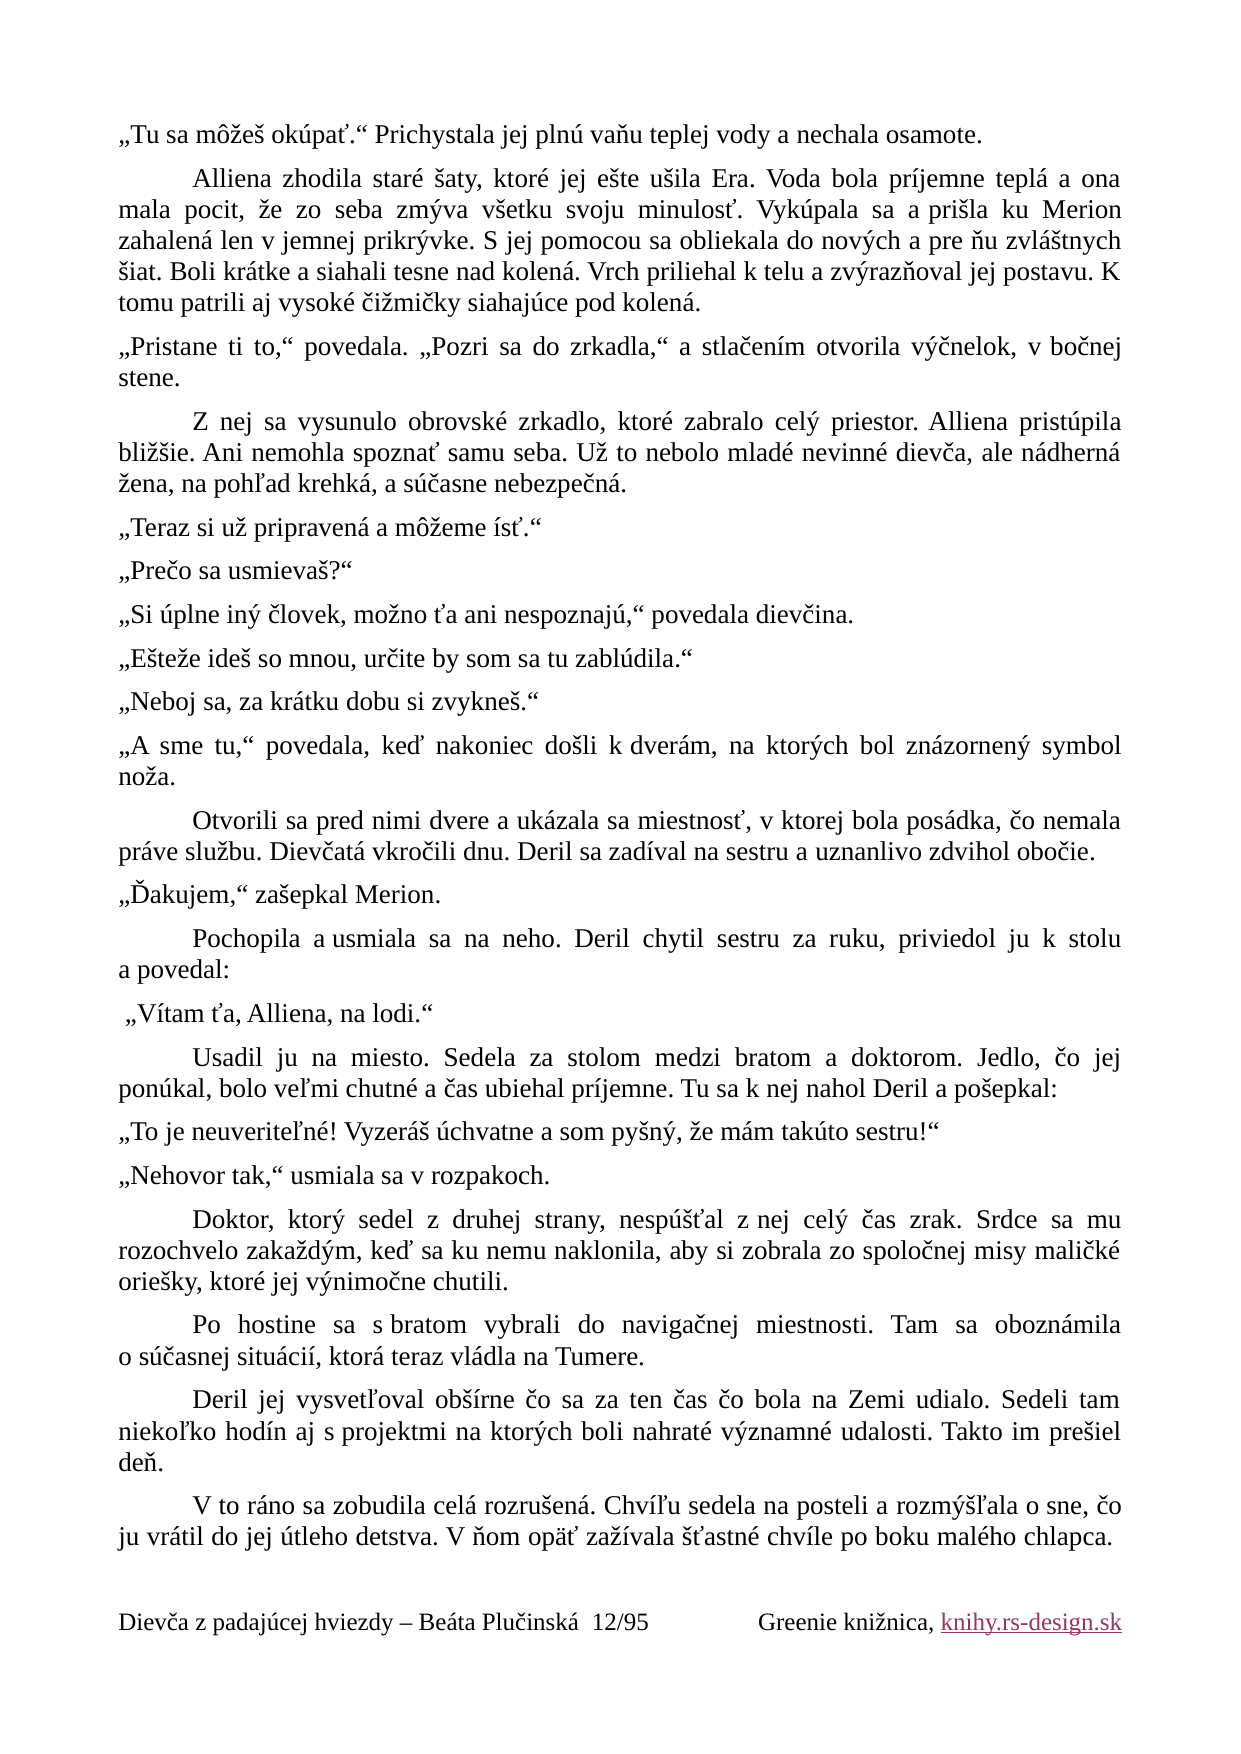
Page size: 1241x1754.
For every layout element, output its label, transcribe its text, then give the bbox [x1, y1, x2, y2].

text „Prečo sa usmievaš?“ [118, 554, 1122, 586]
text „To je neuveriteľné! Vyzeráš úchvatne a som pyšný, že mám takúto sestru!“ [118, 1115, 1122, 1147]
text Otvorili sa pred nimi dvere a ukázala sa miestnosť, v ktorej bola posádka, čo nemala práve službu. Dievčatá vkročili dnu. Deril sa zadíval na sestru a uznanlivo zdvihol obočie. [118, 804, 1122, 866]
text Doktor, ktorý sedel z druhej strany, nespúšťal z nej celý čas zrak. Srdce sa mu rozochvelo zakaždým, keď sa ku nemu naklonila, aby si zobrala zo spoločnej misy maličké oriešky, ktoré jej výnimočne chutili. [118, 1203, 1122, 1296]
text Po hostine sa s bratom vybrali do navigačnej miestnosti. Tam sa oboznámila o súčasnej situácií, ktorá teraz vládla na Tumere. [118, 1309, 1122, 1371]
text V to ráno sa zobudila celá rozrušená. Chvíľu sedela na posteli a rozmýšľala o sne, čo ju vrátil do jej útleho detstva. V ňom opäť zažívala šťastné chvíle po boku malého chlapca. [118, 1489, 1122, 1552]
text Usadil ju na miesto. Sedela za stolom medzi bratom a doktorom. Jedlo, čo jej ponúkal, bolo veľmi chutné a čas ubiehal príjemne. Tu sa k nej nahol Deril a pošepkal: [118, 1041, 1122, 1103]
text „Si úplne iný človek, možno ťa ani nespoznajú,“ povedala dievčina. [118, 598, 1122, 629]
text Deril jej vysvetľoval obšírne čo sa za ten čas čo bola na Zemi udialo. Sedeli tam niekoľko hodín aj s projektmi na ktorých boli nahraté významné udalosti. Takto im prešiel deň. [118, 1383, 1122, 1477]
text „Teraz si už pripravená a môžeme ísť.“ [118, 511, 1122, 542]
text „Ešteže ideš so mnou, určite by som sa tu zablúdila.“ [118, 642, 1122, 673]
text „Neboj sa, za krátku dobu si zvykneš.“ [118, 685, 1122, 716]
text „A sme tu,“ povedala, keď nakoniec došli k dverám, na ktorých bol znázornený symbol noža. [118, 729, 1122, 791]
text Pochopila a usmiala sa na neho. Deril chytil sestru za ruku, priviedol ju k stolu a povedal: [118, 922, 1122, 984]
text „Vítam ťa, Alliena, na lodi.“ [118, 997, 1122, 1028]
text Z nej sa vysunulo obrovské zrkadlo, ktoré zabralo celý priestor. Alliena pristúpila bližšie. Ani nemohla spoznať samu seba. Už to nebolo mladé nevinné dievča, ale nádherná žena, na pohľad krehká, a súčasne nebezpečná. [118, 405, 1122, 498]
text „Ďakujem,“ zašepkal Merion. [118, 878, 1122, 910]
text „Nehovor tak,“ usmiala sa v rozpakoch. [118, 1159, 1122, 1190]
text „Pristane ti to,“ povedala. „Pozri sa do zrkadla,“ a stlačením otvorila výčnelok, v bočnej stene. [118, 330, 1122, 392]
text „Tu sa môžeš okúpať.“ Prichystala jej plnú vaňu teplej vody a nechala osamote. [118, 118, 1122, 149]
text Alliena zhodila staré šaty, ktoré jej ešte ušila Era. Voda bola príjemne teplá a ona mala pocit, že zo seba zmýva všetku svoju minulosť. Vykúpala sa a prišla ku Merion zahalená len v jemnej prikrývke. S jej pomocou sa obliekala do nových a pre ňu zvláštnych šiat. Boli krátke a siahali tesne nad kolená. Vrch priliehal k telu a zvýrazňoval jej postavu. K tomu patrili aj vysoké čižmičky siahajúce pod kolená. [118, 162, 1122, 317]
